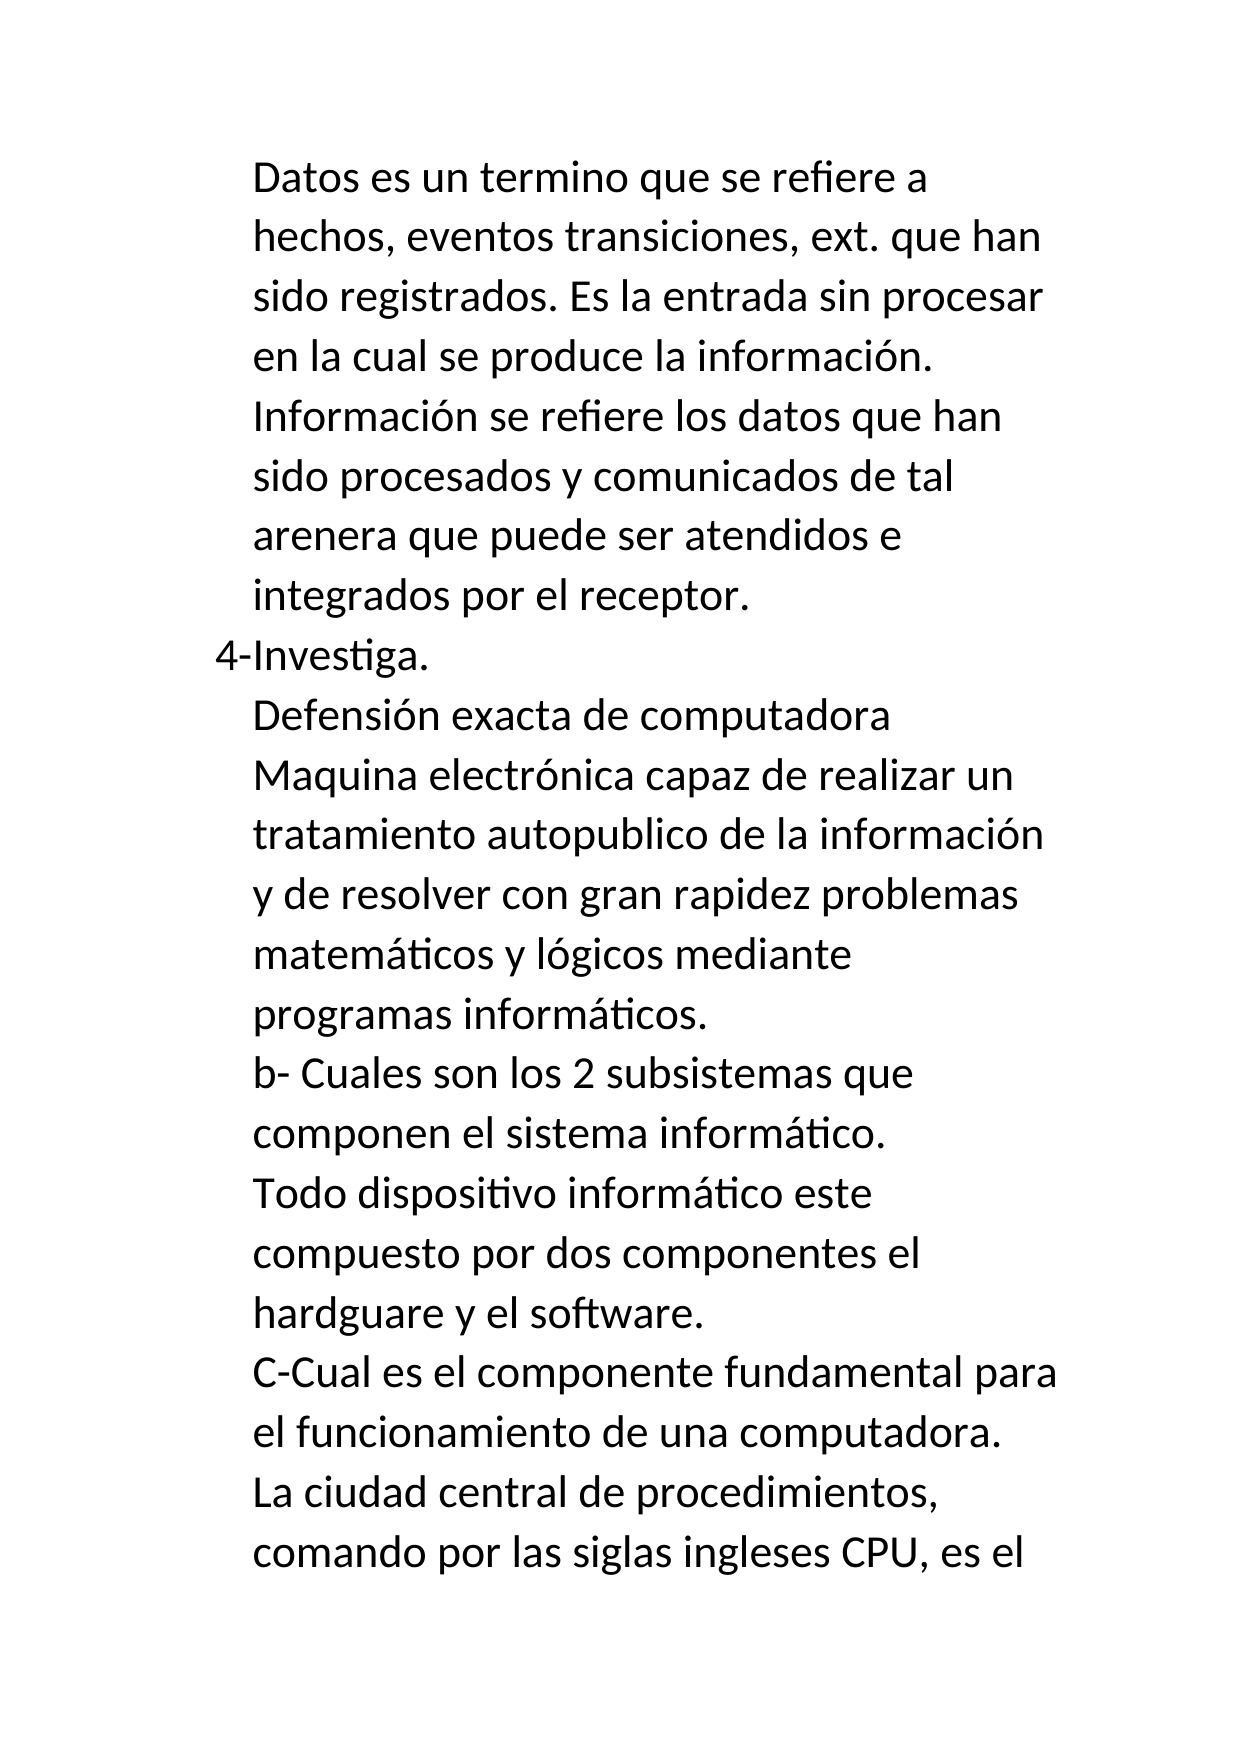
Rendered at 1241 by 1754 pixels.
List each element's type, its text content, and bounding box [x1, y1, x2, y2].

list Todo dispositivo informático este compuesto por dos componentes el hardguare y el software. [252, 1164, 1063, 1339]
list Maquina electrónica capaz de realizar un tratamiento autopublico de la información y de resolver con gran rapidez problemas matemáticos y lógicos mediante programas informáticos. [252, 746, 1063, 1041]
list Investiga. [215, 626, 1063, 682]
list Datos es un termino que se refiere a hechos, eventos transiciones, ext. que han sido registrados. Es la entrada sin procesar en la cual se produce la información. Información se refiere los datos que han sido procesados y comunicados de tal arenera que puede ser atendidos e integrados por el receptor. [252, 148, 1063, 622]
list b- Cuales son los 2 subsistemas que componen el sistema informático. [252, 1044, 1063, 1160]
list Defensión exacta de computadora [252, 686, 1063, 742]
list La ciudad central de procedimientos, comando por las siglas ingleses CPU, es el [252, 1463, 1063, 1579]
list C-Cual es el componente fundamental para el funcionamiento de una computadora. [252, 1343, 1063, 1459]
